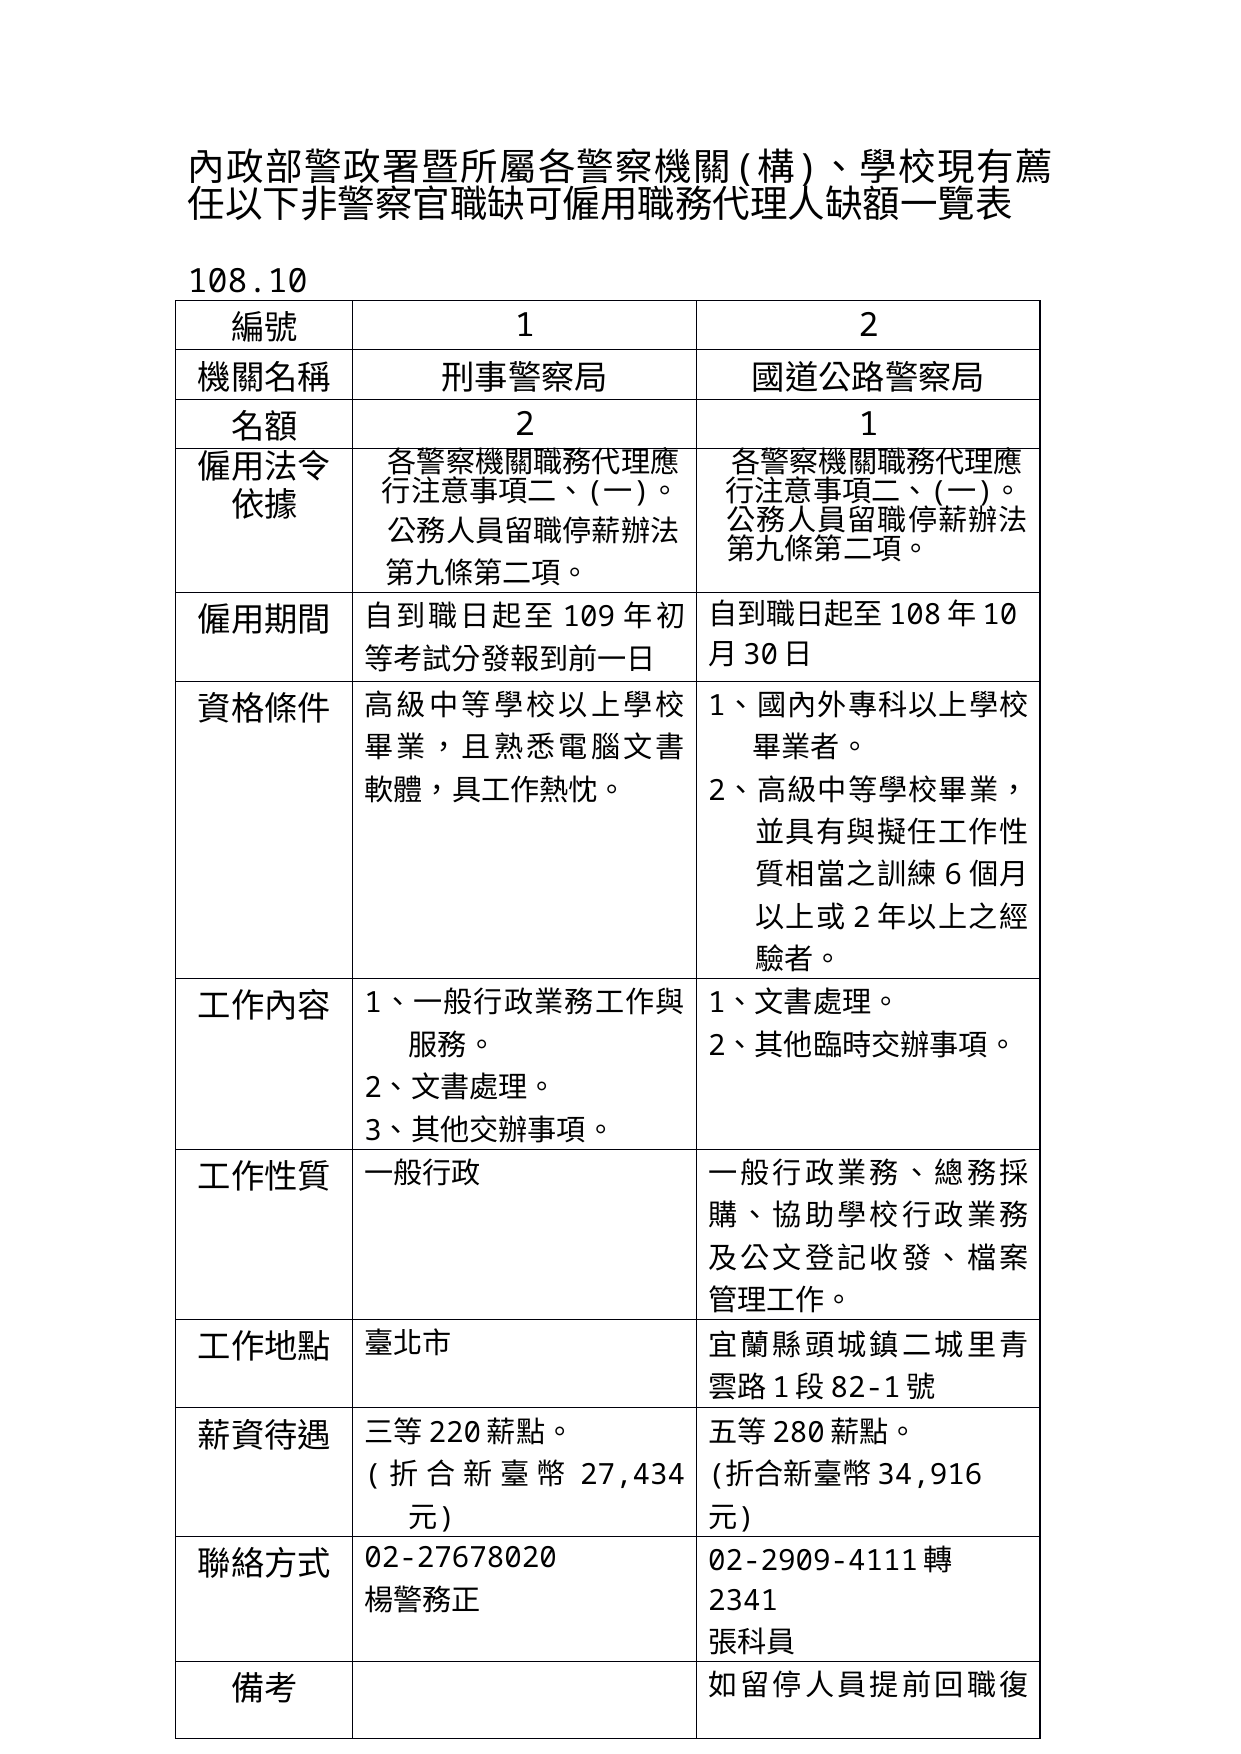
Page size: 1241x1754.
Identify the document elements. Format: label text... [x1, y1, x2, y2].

table_cell 工作內容 [176, 979, 352, 1148]
table_cell 工作性質 [176, 1150, 352, 1319]
table_cell 五等280薪點。 (折合新臺幣34,916元) [697, 1408, 1039, 1536]
table_cell 高級中等學校以上學校畢業，且熟悉電腦文書軟體，具工作熱忱。 [353, 682, 696, 978]
table_cell 自到職日起至108年10月30日 [697, 593, 1039, 681]
table_cell 薪資待遇 [176, 1408, 352, 1536]
table_cell 備考 [176, 1662, 352, 1738]
table_cell 宜蘭縣頭城鎮二城里青雲路1段82-1號 [697, 1320, 1039, 1407]
table_cell 國道公路警察局 [697, 350, 1039, 399]
table_cell 僱用法令依據 [176, 449, 352, 592]
text 108.10 [187, 225, 1053, 300]
table_cell 1 [697, 400, 1039, 448]
table_cell [353, 1662, 696, 1738]
table_cell 02-27678020 楊警務正 [353, 1537, 696, 1661]
text 內政部警政署暨所屬各警察機關(構)、學校現有薦任以下非警察官職缺可僱用職務代理人缺額一覽表 [187, 150, 1053, 225]
table_header 1 [353, 301, 696, 349]
table_cell 2 [353, 400, 696, 448]
table_cell 臺北市 [353, 1320, 696, 1407]
table_cell 各警察機關職務代理應行注意事項二、(一)。 公務人員留職停薪辦法第九條第二項。 [697, 449, 1039, 592]
table_cell 工作地點 [176, 1320, 352, 1407]
table_cell 刑事警察局 [353, 350, 696, 399]
table_cell 僱用期間 [176, 593, 352, 681]
table_cell 聯絡方式 [176, 1537, 352, 1661]
table_cell 1、一般行政業務工作與服務。 2、文書處理。 3、其他交辦事項。 [353, 979, 696, 1148]
table_cell 一般行政業務、總務採購、協助學校行政業務及公文登記收發、檔案管理工作。 [697, 1150, 1039, 1319]
table_cell 自到職日起至109年初等考試分發報到前一日 [353, 593, 696, 681]
table_cell 三等220薪點。 (折合新臺幣27,434元) [353, 1408, 696, 1536]
table_header 2 [697, 301, 1039, 349]
table_header 編號 [176, 301, 352, 349]
table_cell 各警察機關職務代理應行注意事項二、(一)。 公務人員留職停薪辦法第九條第二項。 [353, 449, 696, 592]
table_cell 02-2909-4111轉2341 張科員 [697, 1537, 1039, 1661]
table_cell 一般行政 [353, 1150, 696, 1319]
table_cell 如留停人員提前回職復 [697, 1662, 1039, 1738]
table_cell 1、文書處理。 2、其他臨時交辦事項。 [697, 979, 1039, 1148]
table_cell 機關名稱 [176, 350, 352, 399]
table_cell 資格條件 [176, 682, 352, 978]
table_cell 1、國內外專科以上學校畢業者。 2、高級中等學校畢業，並具有與擬任工作性質相當之訓練6個月以上或2年以上之經驗者。 [697, 682, 1039, 978]
table_cell 名額 [176, 400, 352, 448]
